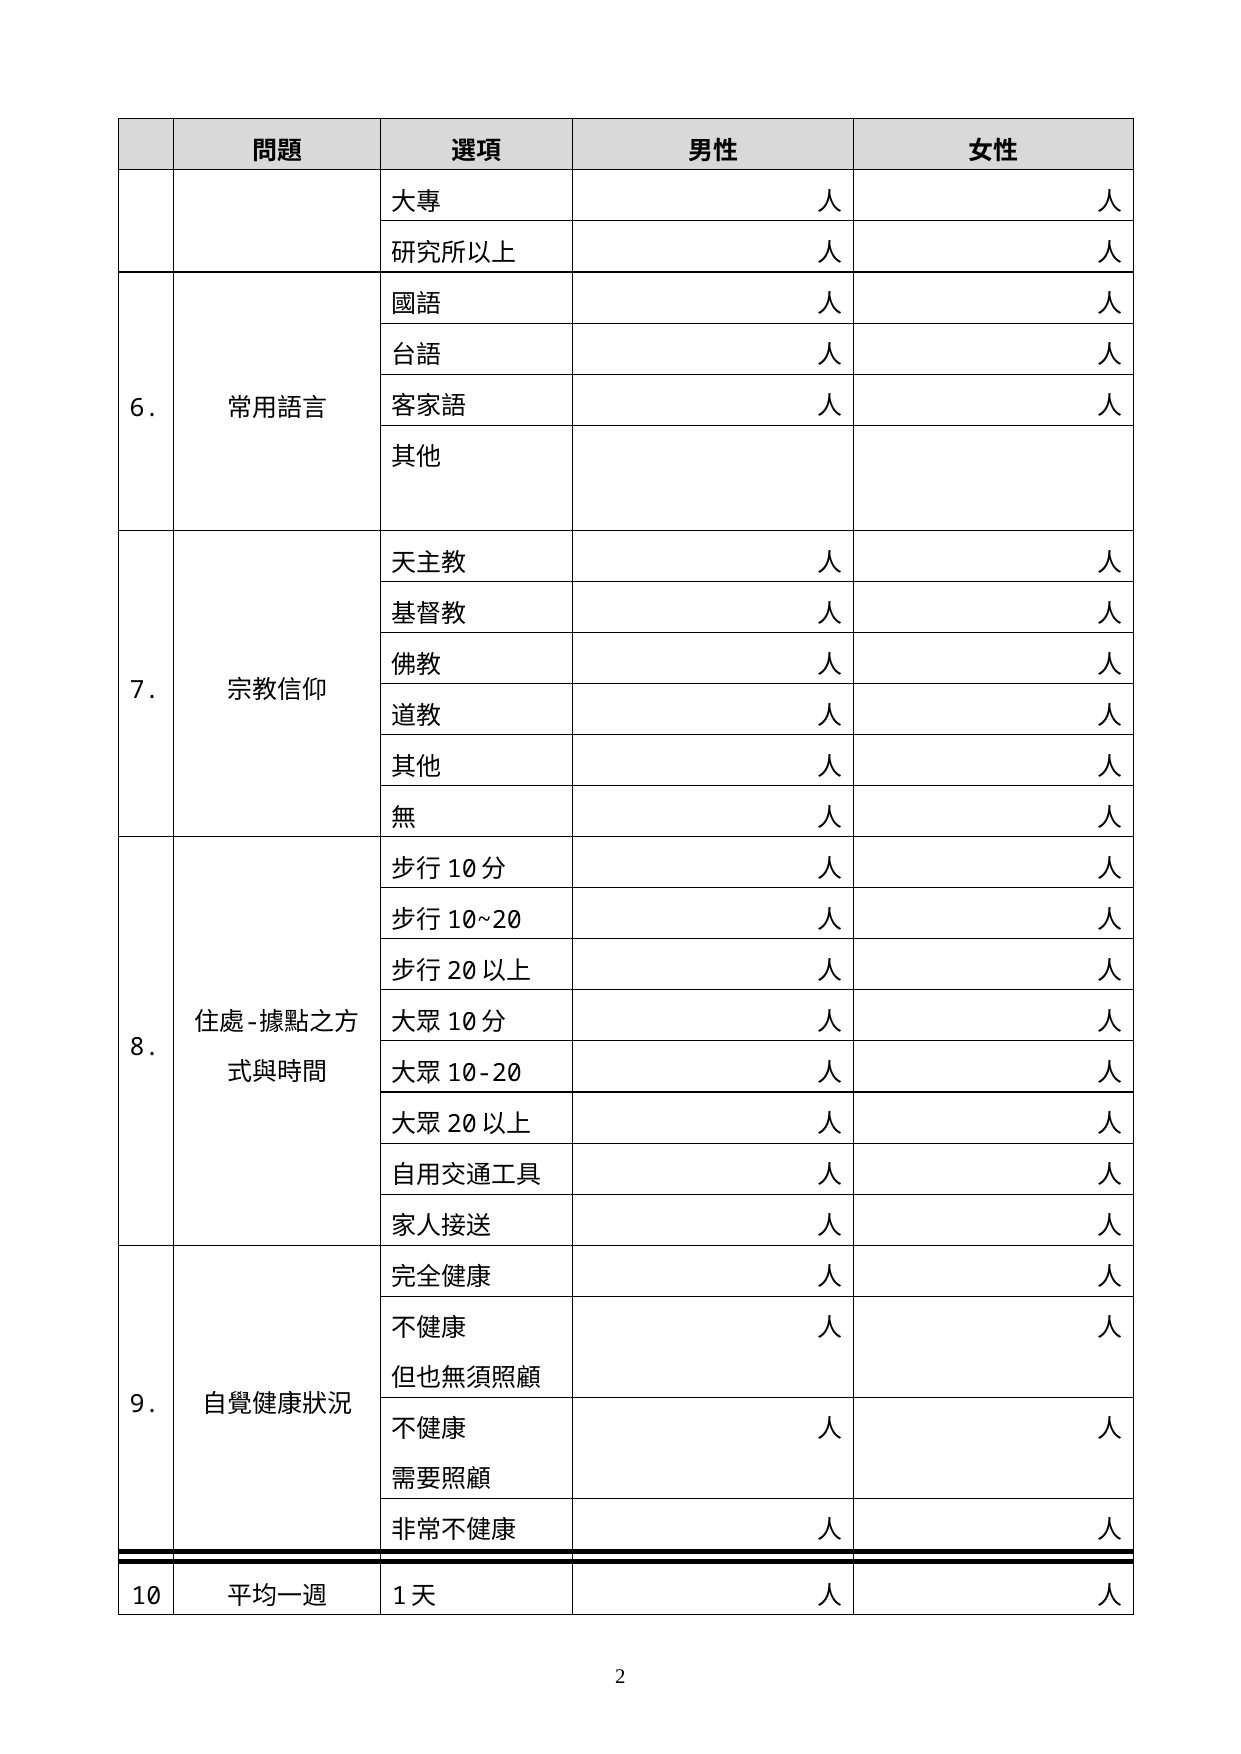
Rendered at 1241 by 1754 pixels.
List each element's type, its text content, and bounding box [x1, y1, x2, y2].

table_cell 人 [573, 1041, 853, 1091]
table_cell 佛教 [381, 633, 572, 683]
table_cell 人 [573, 1297, 853, 1397]
table_cell 人 [573, 1398, 853, 1498]
table_cell 其他 [381, 426, 572, 530]
table_cell 自覺健康狀況 [174, 1246, 380, 1549]
table_cell 平均一週 [174, 1564, 380, 1614]
table_cell 人 [854, 1564, 1133, 1614]
table_header 女性 [854, 119, 1133, 169]
table_cell 宗教信仰 [174, 531, 380, 836]
table_cell 人 [573, 582, 853, 632]
table_cell 常用語言 [174, 273, 380, 530]
table_cell 人 [854, 1297, 1133, 1397]
table_cell 人 [854, 1246, 1133, 1296]
table_cell [119, 273, 173, 530]
table_cell [854, 426, 1133, 530]
table_cell 完全健康 [381, 1246, 572, 1296]
table_cell 人 [573, 273, 853, 322]
table_header [119, 119, 173, 169]
table_cell [119, 531, 173, 836]
table_cell 人 [573, 1246, 853, 1296]
table_cell [381, 1554, 572, 1559]
table_cell 人 [573, 633, 853, 683]
table_cell 人 [854, 633, 1133, 683]
table_cell 步行10分 [381, 837, 572, 887]
table_cell 大專 [381, 170, 572, 220]
table_cell 人 [854, 888, 1133, 938]
table_cell 無 [381, 786, 572, 836]
table_header 選項 [381, 119, 572, 169]
table_cell 住處-據點之方式與時間 [174, 837, 380, 1244]
table_cell 人 [573, 939, 853, 989]
table_cell 人 [854, 990, 1133, 1040]
table_cell 步行10~20 [381, 888, 572, 938]
table_cell [573, 1554, 853, 1559]
table_cell 人 [573, 1144, 853, 1193]
table_cell 人 [573, 375, 853, 424]
table_cell 人 [854, 582, 1133, 632]
table_cell 1天 [381, 1564, 572, 1614]
table_cell 人 [573, 684, 853, 734]
table_cell [573, 426, 853, 530]
table_cell 客家語 [381, 375, 572, 424]
table_cell 人 [573, 1499, 853, 1549]
table_cell 人 [573, 324, 853, 373]
table_cell 人 [854, 786, 1133, 836]
table_cell 自用交通工具 [381, 1144, 572, 1193]
table_cell 人 [573, 531, 853, 581]
table_cell [119, 837, 173, 1244]
table_cell 不健康 但也無須照顧 [381, 1297, 572, 1397]
table_cell 人 [573, 888, 853, 938]
table_cell 人 [854, 1144, 1133, 1193]
table_cell 人 [854, 939, 1133, 989]
table_cell [119, 1554, 173, 1559]
table_cell 人 [854, 735, 1133, 785]
table_cell 步行20以上 [381, 939, 572, 989]
table_cell 研究所以上 [381, 221, 572, 271]
table_cell 人 [854, 221, 1133, 271]
table_cell 人 [573, 786, 853, 836]
table_header 問題 [174, 119, 380, 169]
table_cell 人 [854, 375, 1133, 424]
table_cell 人 [854, 273, 1133, 322]
table_cell [174, 1554, 380, 1559]
table_cell 家人接送 [381, 1195, 572, 1244]
table_cell 人 [854, 1041, 1133, 1091]
table_cell [119, 1564, 173, 1614]
table_cell 人 [854, 1195, 1133, 1244]
table_cell 國語 [381, 273, 572, 322]
table_cell 台語 [381, 324, 572, 373]
table_header 男性 [573, 119, 853, 169]
table_cell 人 [854, 1398, 1133, 1498]
table_cell 人 [854, 170, 1133, 220]
table_cell 人 [573, 837, 853, 887]
table_cell [854, 1554, 1133, 1559]
table_cell 大眾10分 [381, 990, 572, 1040]
table_cell 人 [573, 990, 853, 1040]
table_cell [119, 1246, 173, 1549]
table_cell 人 [573, 170, 853, 220]
table_cell 人 [854, 1499, 1133, 1549]
table_cell 人 [573, 1564, 853, 1614]
table_cell 人 [573, 1093, 853, 1142]
table_cell 天主教 [381, 531, 572, 581]
table_cell 人 [573, 735, 853, 785]
table_cell 人 [854, 1093, 1133, 1142]
table_cell 大眾10-20 [381, 1041, 572, 1091]
table_cell 其他 [381, 735, 572, 785]
table_cell 人 [854, 531, 1133, 581]
table_cell 人 [854, 684, 1133, 734]
table_cell 道教 [381, 684, 572, 734]
table_cell 大眾20以上 [381, 1093, 572, 1142]
table_cell 不健康 需要照顧 [381, 1398, 572, 1498]
table_cell 基督教 [381, 582, 572, 632]
table_cell 人 [573, 221, 853, 271]
table_cell 人 [854, 837, 1133, 887]
table_cell 非常不健康 [381, 1499, 572, 1549]
table_cell 人 [854, 324, 1133, 373]
table_cell 人 [573, 1195, 853, 1244]
